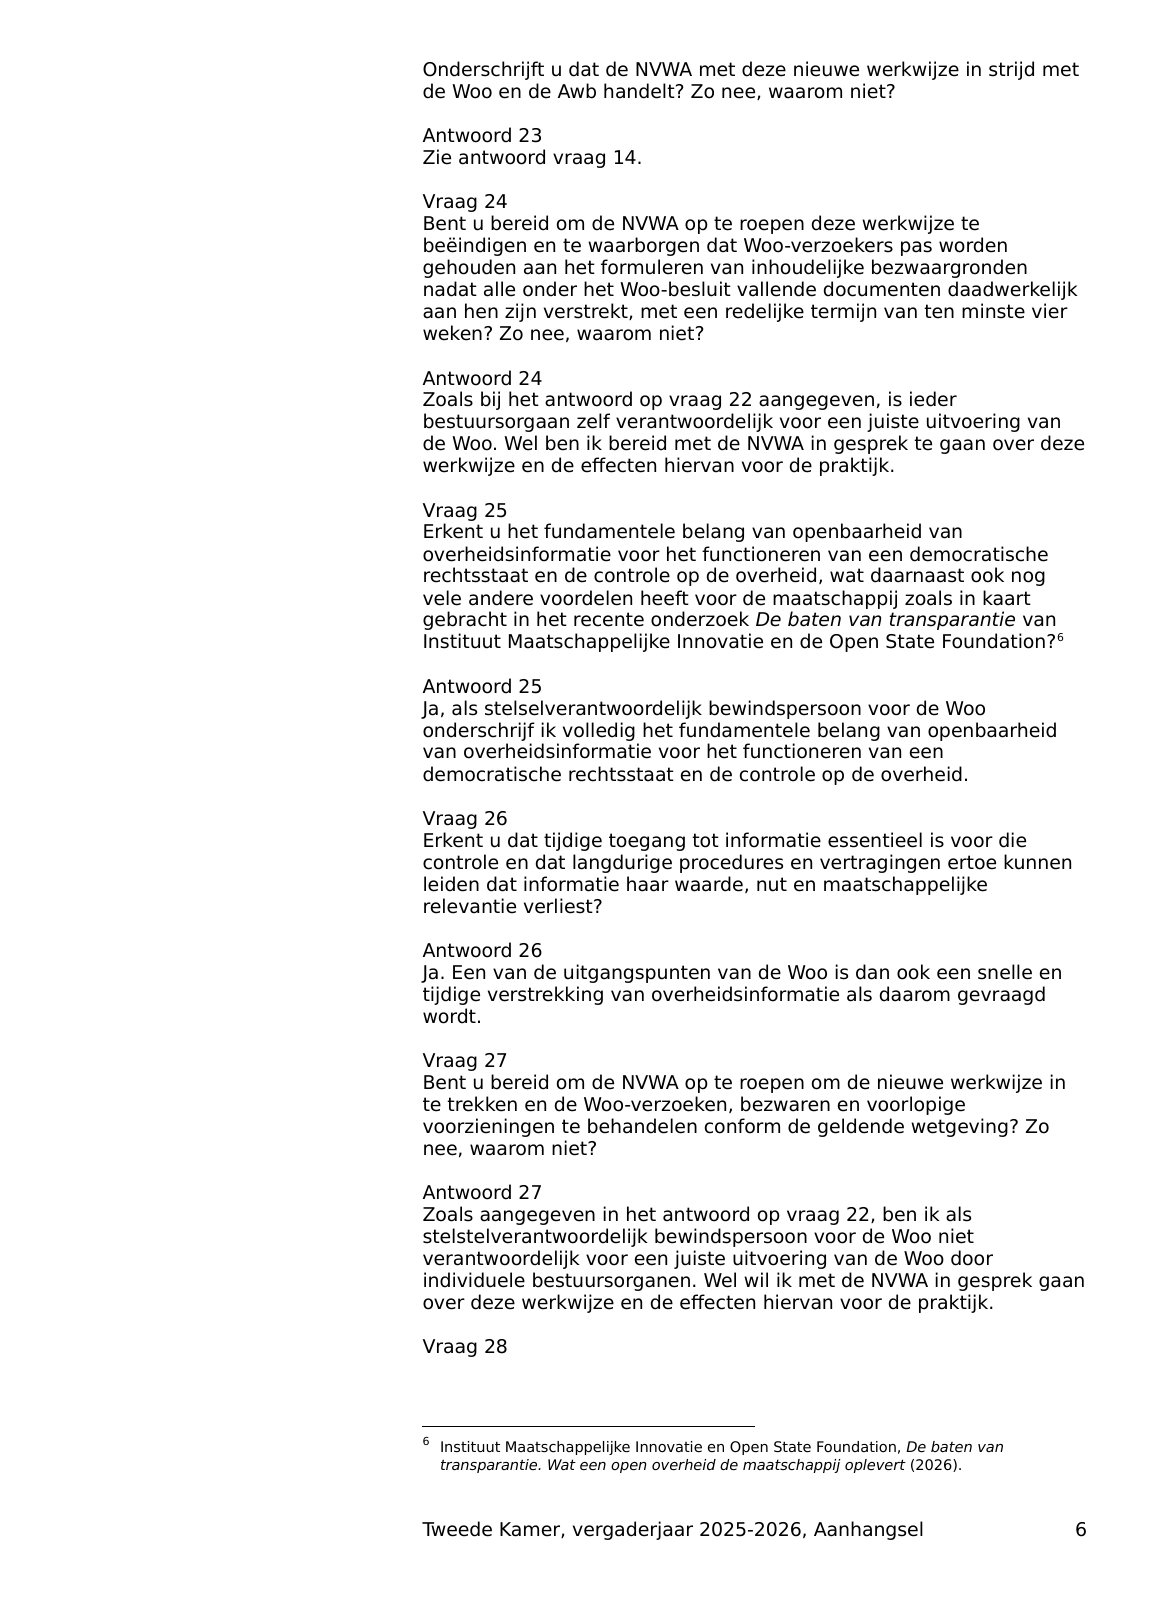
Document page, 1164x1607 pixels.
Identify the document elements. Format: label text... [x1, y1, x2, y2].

text Antwoord 23 [422, 125, 1087, 147]
text Bent u bereid om de NVWA op te roepen deze werkwijze te beëindigen en te waarborgen dat Woo-verzoekers pas worden gehouden aan het formuleren van inhoudelijke bezwaargronden nadat alle onder het Woo-besluit vallende documenten daadwerkelijk aan hen zijn verstrekt, met een redelijke termijn van ten minste vier weken? Zo nee, waarom niet? [422, 213, 1087, 345]
text Vraag 25 [422, 499, 1087, 521]
text Antwoord 25 [422, 676, 1087, 697]
text Vraag 28 [422, 1336, 1087, 1358]
text Erkent u het fundamentele belang van openbaarheid van overheidsinformatie voor het functioneren van een democratische rechtsstaat en de controle op de overheid, wat daarnaast ook nog vele andere voordelen heeft voor de maatschappij zoals in kaart gebracht in het recente onderzoek De baten van transparantie van Instituut Maatschappelijke Innovatie en de Open State Foundation? [422, 521, 1087, 653]
text Instituut Maatschappelijke Innovatie en Open State Foundation, De baten van transparantie. Wat een open overheid de maatschappij oplevert (2026). [422, 1435, 1087, 1474]
text Ja. Een van de uitgangspunten van de Woo is dan ook een snelle en tijdige verstrekking van overheidsinformatie als daarom gevraagd wordt. [422, 962, 1087, 1028]
text Antwoord 27 [422, 1182, 1087, 1204]
text Antwoord 24 [422, 367, 1087, 389]
text Bent u bereid om de NVWA op te roepen om de nieuwe werkwijze in te trekken en de Woo-verzoeken, bezwaren en voorlopige voorzieningen te behandelen conform de geldende wetgeving? Zo nee, waarom niet? [422, 1072, 1087, 1160]
text Antwoord 26 [422, 940, 1087, 962]
text Vraag 27 [422, 1050, 1087, 1072]
text Zie antwoord vraag 14. [422, 147, 1087, 169]
text Zoals bij het antwoord op vraag 22 aangegeven, is ieder bestuursorgaan zelf verantwoordelijk voor een juiste uitvoering van de Woo. Wel ben ik bereid met de NVWA in gesprek te gaan over deze werkwijze en de effecten hiervan voor de praktijk. [422, 389, 1087, 477]
text Ja, als stelselverantwoordelijk bewindspersoon voor de Woo onderschrijf ik volledig het fundamentele belang van openbaarheid van overheidsinformatie voor het functioneren van een democratische rechtsstaat en de controle op de overheid. [422, 697, 1087, 785]
text Onderschrijft u dat de NVWA met deze nieuwe werkwijze in strijd met de Woo en de Awb handelt? Zo nee, waarom niet? [422, 59, 1087, 103]
text Vraag 24 [422, 191, 1087, 213]
text Zoals aangegeven in het antwoord op vraag 22, ben ik als stelstelverantwoordelijk bewindspersoon voor de Woo niet verantwoordelijk voor een juiste uitvoering van de Woo door individuele bestuursorganen. Wel wil ik met de NVWA in gesprek gaan over deze werkwijze en de effecten hiervan voor de praktijk. [422, 1204, 1087, 1314]
text Vraag 26 [422, 808, 1087, 829]
text Erkent u dat tijdige toegang tot informatie essentieel is voor die controle en dat langdurige procedures en vertragingen ertoe kunnen leiden dat informatie haar waarde, nut en maatschappelijke relevantie verliest? [422, 829, 1087, 917]
